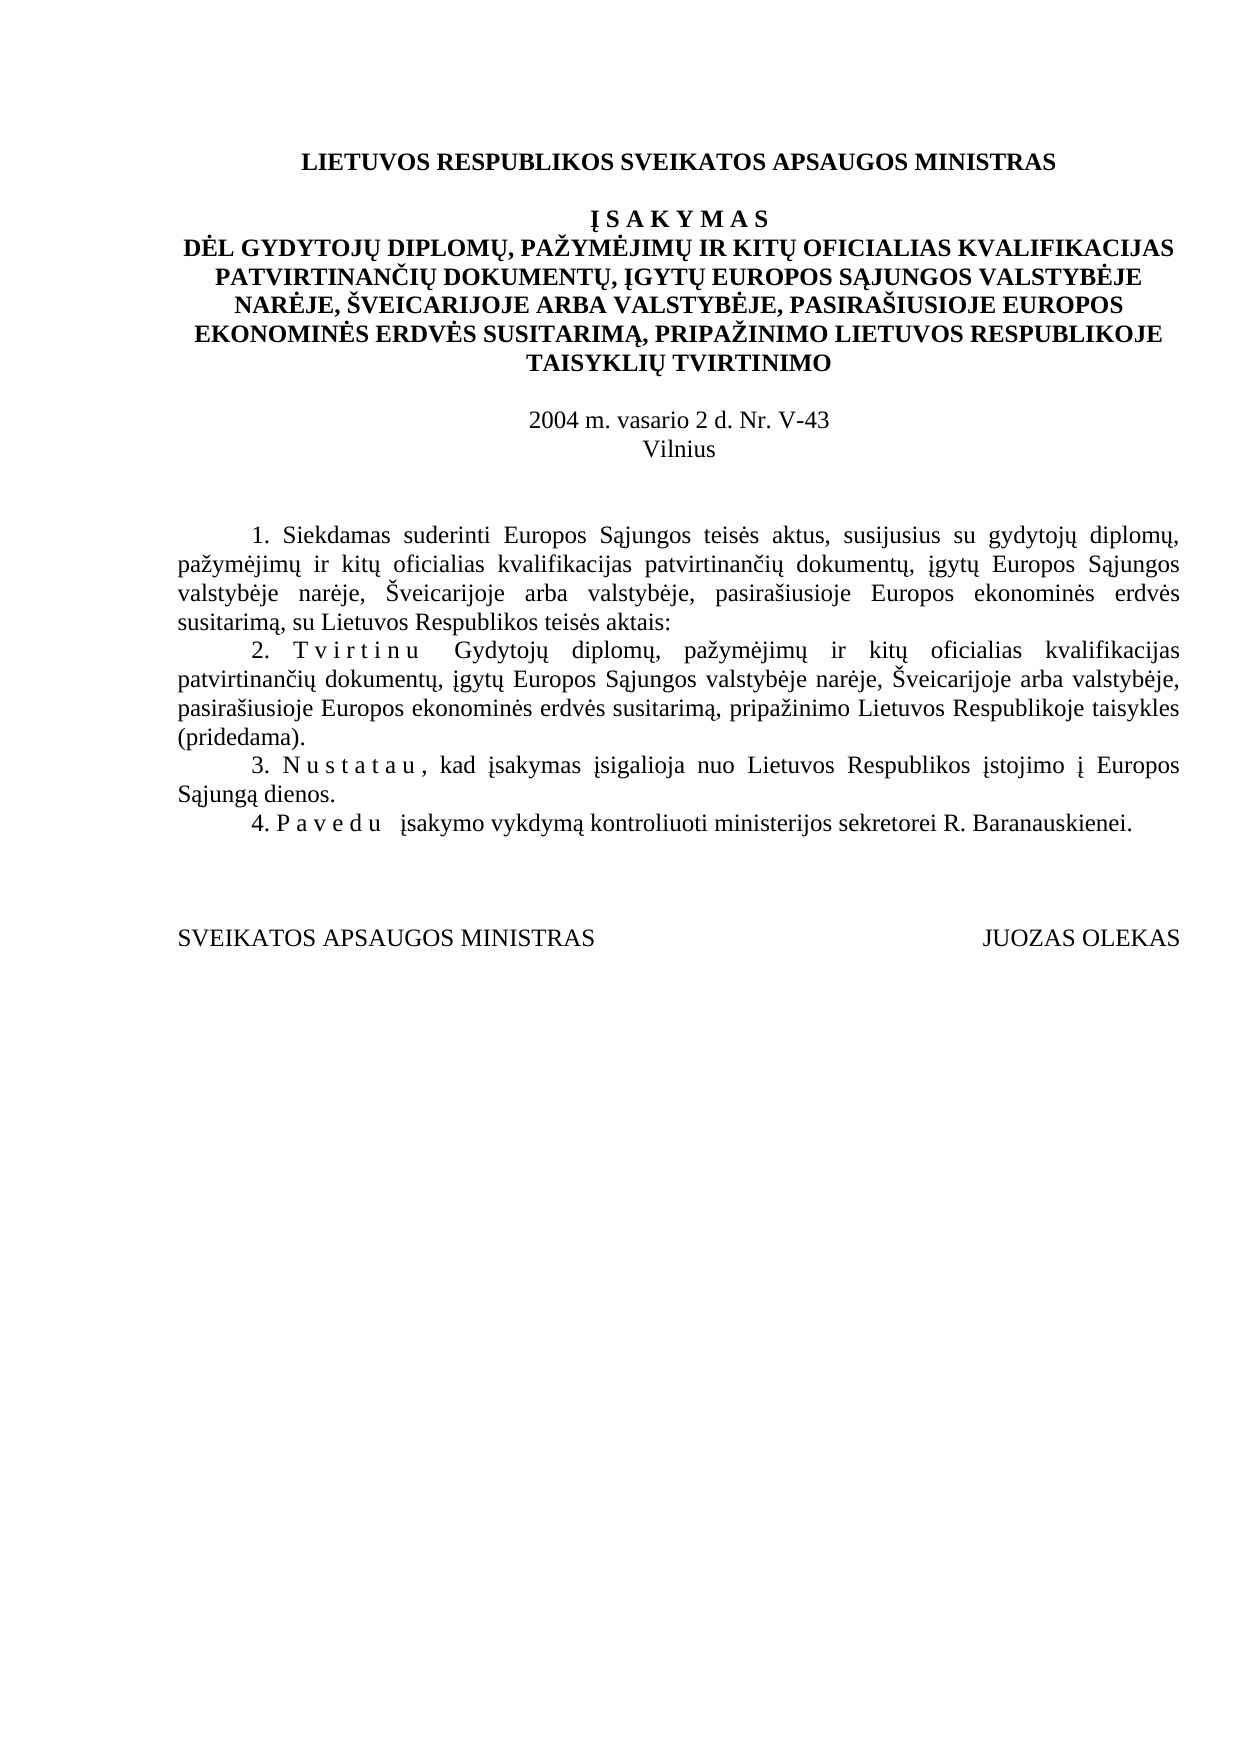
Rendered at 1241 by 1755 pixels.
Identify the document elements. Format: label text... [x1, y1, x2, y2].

text Vilnius [177, 434, 1181, 463]
text 2. Tvirtinu Gydytojų diplomų, pažymėjimų ir kitų oficialias kvalifikacijas patvirtinančių dokumentų, įgytų Europos Sąjungos valstybėje narėje, Šveicarijoje arba valstybėje, pasirašiusioje Europos ekonominės erdvės susitarimą, pripažinimo Lietuvos Respublikoje taisykles (pridedama). [177, 636, 1181, 751]
text 4. Pavedu įsakymo vykdymą kontroliuoti ministerijos sekretorei R. Baranauskienei. [177, 808, 1181, 837]
text LIETUVOS RESPUBLIKOS SVEIKATOS APSAUGOS MINISTRAS [177, 147, 1181, 176]
text Į S A K Y M A S [177, 204, 1181, 233]
text 1. Siekdamas suderinti Europos Sąjungos teisės aktus, susijusius su gydytojų diplomų, pažymėjimų ir kitų oficialias kvalifikacijas patvirtinančių dokumentų, įgytų Europos Sąjungos valstybėje narėje, Šveicarijoje arba valstybėje, pasirašiusioje Europos ekonominės erdvės susitarimą, su Lietuvos Respublikos teisės aktais: [177, 521, 1181, 636]
text 2004 m. vasario 2 d. Nr. V-43 [177, 406, 1181, 434]
text 3. Nustatau, kad įsakymas įsigalioja nuo Lietuvos Respublikos įstojimo į Europos Sąjungą dienos. [177, 751, 1181, 808]
text SVEIKATOS APSAUGOS MINISTRAS JUOZAS OLEKAS [177, 923, 1181, 952]
text DĖL GYDYTOJŲ DIPLOMŲ, PAŽYMĖJIMŲ IR KITŲ OFICIALIAS KVALIFIKACIJAS PATVIRTINANČIŲ DOKUMENTŲ, ĮGYTŲ EUROPOS SĄJUNGOS VALSTYBĖJE NARĖJE, ŠVEICARIJOJE ARBA VALSTYBĖJE, PASIRAŠIUSIOJE EUROPOS EKONOMINĖS ERDVĖS SUSITARIMĄ, PRIPAŽINIMO LIETUVOS RESPUBLIKOJE TAISYKLIŲ TVIRTINIMO [177, 233, 1181, 377]
